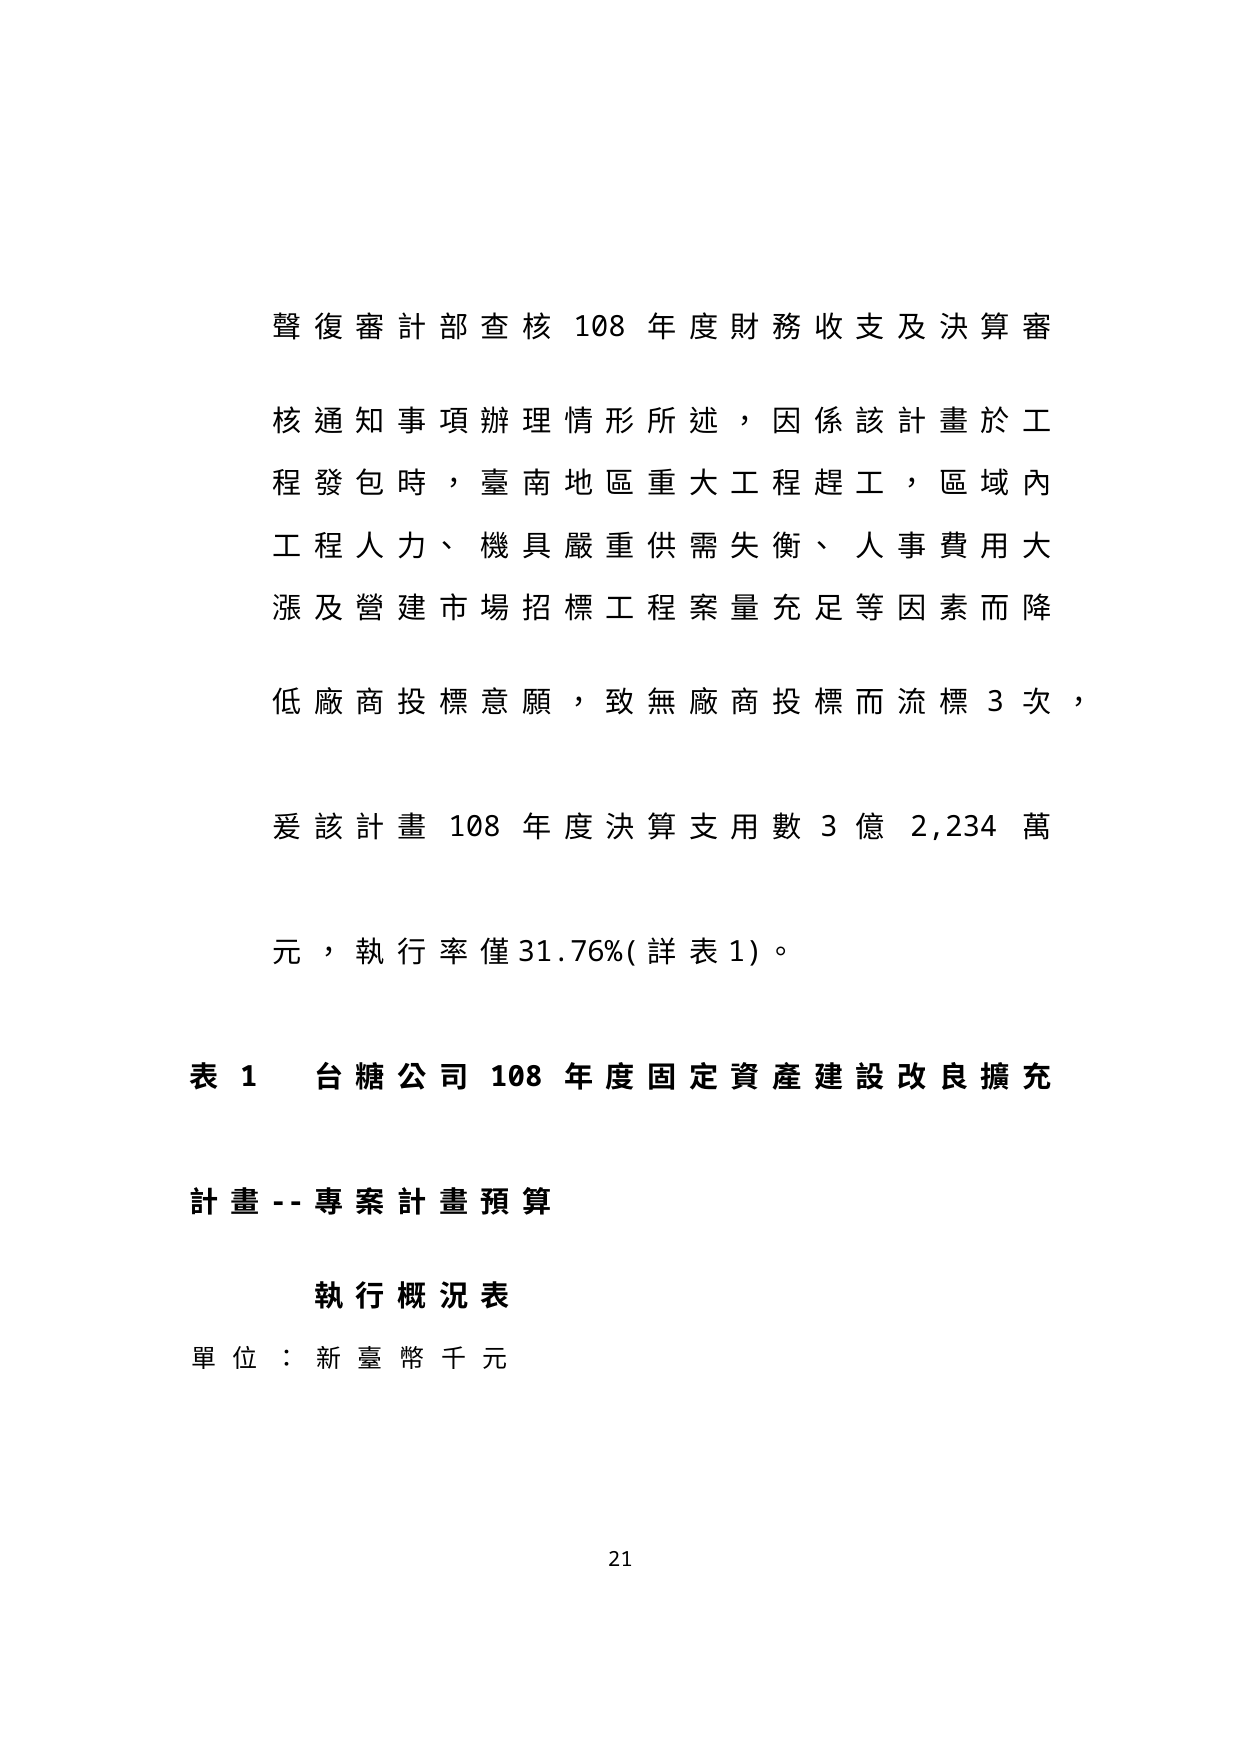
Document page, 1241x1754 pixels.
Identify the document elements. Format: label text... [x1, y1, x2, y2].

text 表1 台糖公司108年度固定資產建設改良擴充計畫--專案計畫預算 [183, 1002, 1058, 1252]
text 至於上述固定資產投資專案計畫預算執行未如預期，依審計部審核結果，主要係「沙崙智慧綠能循環住宅園區開發投資計畫」、「牡蠣殼製成碳酸鈣生技材料廠投資計畫（第一期）」及「農業循環豬場改建投資計畫」預算執行率欠佳所致。其中「沙崙智慧綠能循環住宅園區開發投資計畫」108年度可用預算數10億1,482萬元，依台糖公司於聲復審計部查核108年度財務收支及決算審核通知事項辦理情形所述，因係該計畫於工程發包時，臺南地區重大工程趕工，區域內工程人力、機具嚴重供需失衡、人事費用大漲及營建市場招標工程案量充足等因素而降低廠商投標意願，致無廠商投標而流標3次，爰該計畫108年度決算支用數3億2,234萬元，執行率僅31.76%(詳表1)。 [242, 252, 1058, 1002]
text 執行概況表 單位：新臺幣千元 [183, 1252, 1058, 1377]
